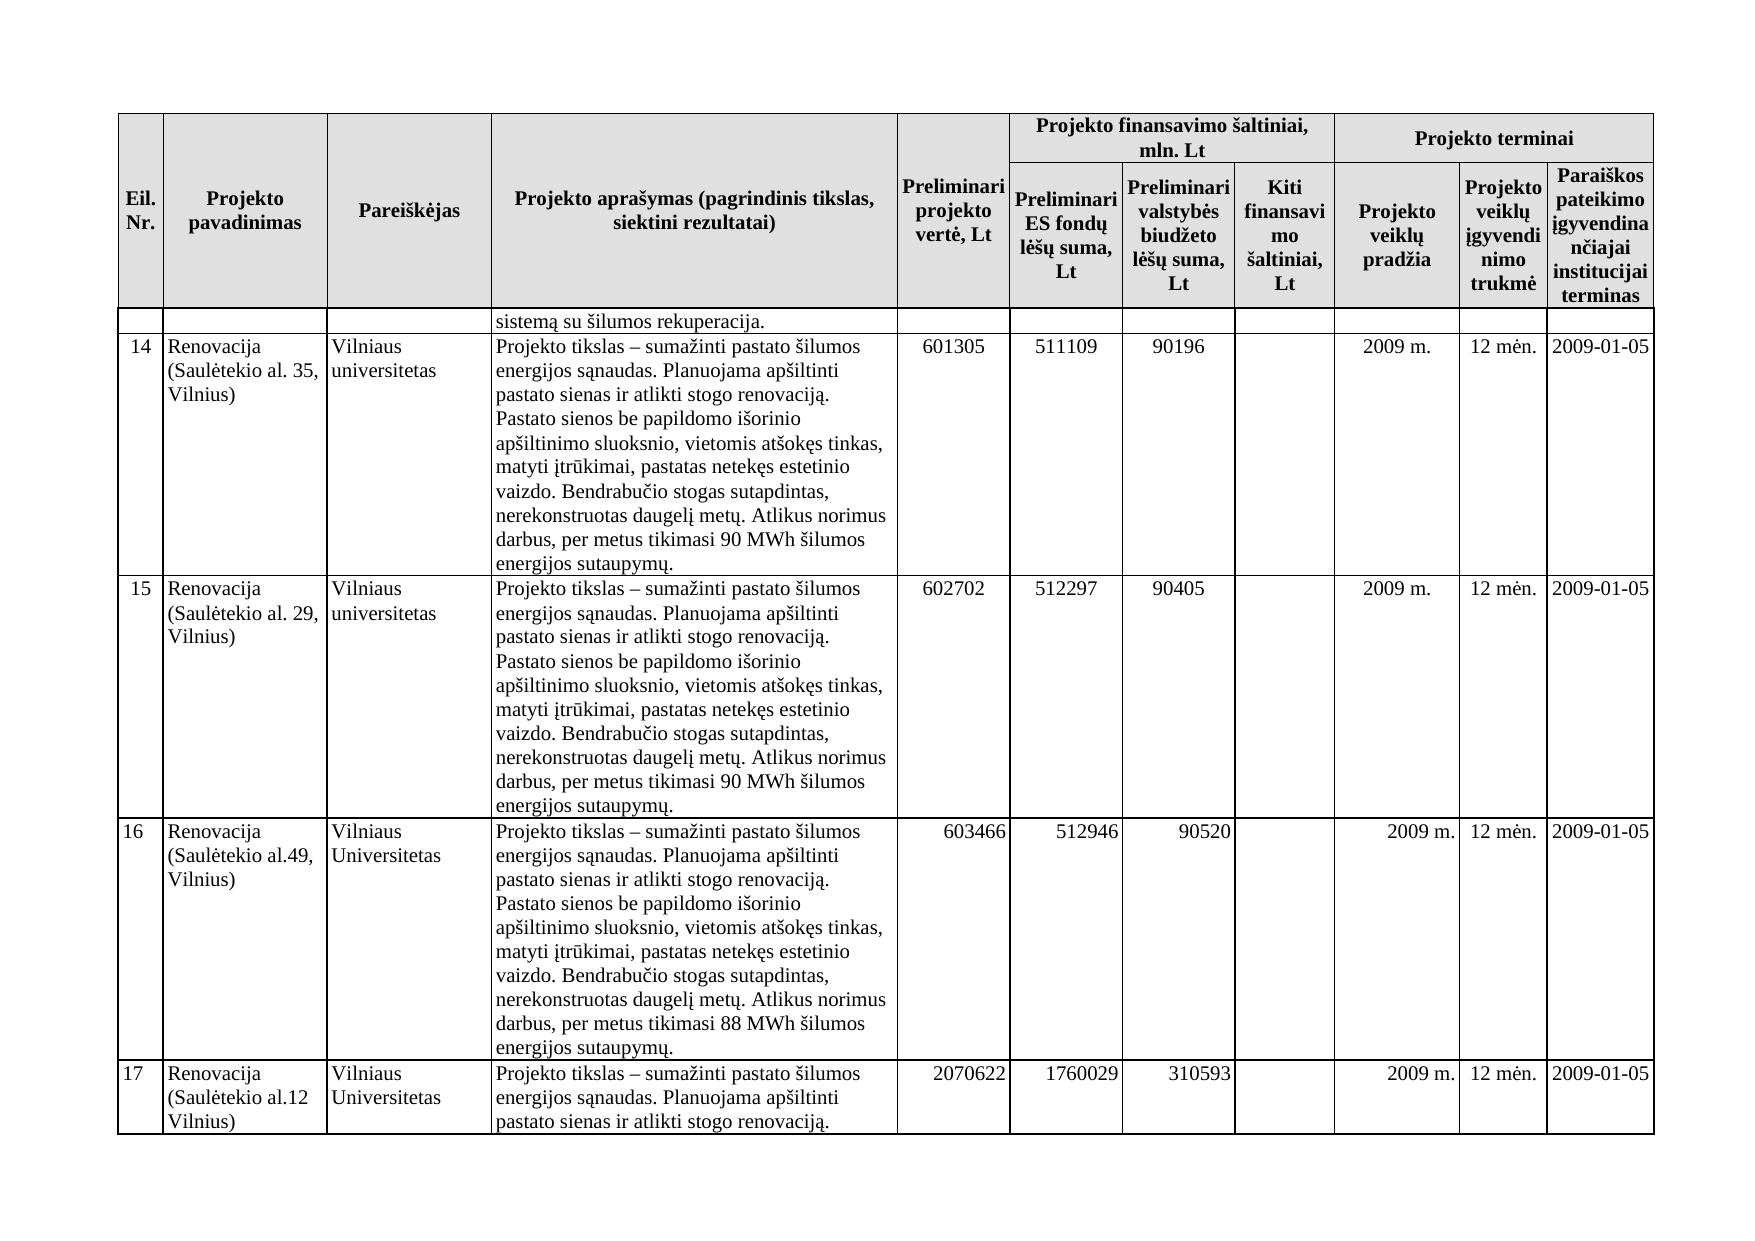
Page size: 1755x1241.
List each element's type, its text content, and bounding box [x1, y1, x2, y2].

table_cell 90520 [1123, 819, 1234, 1059]
table_cell [1236, 819, 1334, 1059]
table_cell 2009 m. [1335, 576, 1459, 817]
table_cell Preliminari ES fondų lėšų suma, Lt [1010, 163, 1122, 307]
table_cell 603466 [898, 819, 1009, 1059]
table_cell 512946 [1011, 819, 1122, 1059]
table_cell 2009-01-05 [1548, 576, 1653, 817]
table_cell 12 mėn. [1460, 334, 1546, 575]
table_cell 2009 m. [1335, 1061, 1459, 1133]
table_cell [1236, 576, 1334, 817]
table_cell Preliminari valstybės biudžeto lėšų suma, Lt [1123, 163, 1234, 307]
table_header Projekto finansavimo šaltiniai, mln. Lt [1010, 114, 1334, 162]
table_cell 601305 [898, 334, 1009, 575]
table_cell Renovacija (Saulėtekio al. 35, Vilnius) [164, 334, 326, 575]
table_cell [1011, 309, 1122, 333]
table_cell 310593 [1123, 1061, 1234, 1133]
table_cell Renovacija (Saulėtekio al.12 Vilnius) [164, 1061, 326, 1133]
table_cell Projekto tikslas – sumažinti pastato šilumos energijos sąnaudas. Planuojama apšiltinti pastato sienas ir atlikti stogo renovaciją. [492, 1061, 897, 1133]
table_header Eil. Nr. [119, 114, 163, 307]
table_cell 1760029 [1011, 1061, 1122, 1133]
table_cell 2009 m. [1335, 819, 1459, 1059]
table_header Projekto aprašymas (pagrindinis tikslas, siektini rezultatai) [492, 114, 897, 307]
table_cell 12 mėn. [1460, 1061, 1546, 1133]
table_cell Vilniaus universitetas [328, 576, 491, 817]
table_cell 16 [119, 819, 162, 1059]
table_cell 90196 [1123, 334, 1234, 575]
table_header Preliminari projekto vertė, Lt [898, 114, 1009, 307]
table_header Pareiškėjas [328, 114, 491, 307]
table_cell 511109 [1011, 334, 1122, 575]
table_cell [1236, 1061, 1334, 1133]
table_cell [119, 309, 162, 333]
table_cell Paraiškos pateikimo įgyvendinančiajai institucijai terminas [1548, 163, 1653, 307]
table_cell Projekto tikslas – sumažinti pastato šilumos energijos sąnaudas. Planuojama apšiltinti pastato sienas ir atlikti stogo renovaciją. Pastato sienos be papildomo išorinio apšiltinimo sluoksnio, vietomis atšokęs tinkas, matyti įtrūkimai, pastatas netekęs estetinio vaizdo. Bendrabučio stogas sutapdintas, nerekonstruotas daugelį metų. Atlikus norimus darbus, per metus tikimasi 90 MWh šilumos energijos sutaupymų. [492, 334, 897, 575]
table_cell [1335, 309, 1459, 333]
table_cell Renovacija (Saulėtekio al.49, Vilnius) [164, 819, 326, 1059]
table_cell Projekto tikslas – sumažinti pastato šilumos energijos sąnaudas. Planuojama apšiltinti pastato sienas ir atlikti stogo renovaciją. Pastato sienos be papildomo išorinio apšiltinimo sluoksnio, vietomis atšokęs tinkas, matyti įtrūkimai, pastatas netekęs estetinio vaizdo. Bendrabučio stogas sutapdintas, nerekonstruotas daugelį metų. Atlikus norimus darbus, per metus tikimasi 88 MWh šilumos energijos sutaupymų. [492, 819, 897, 1059]
table_cell Vilniaus Universitetas [328, 819, 491, 1059]
table_cell [1548, 309, 1653, 333]
table_cell Renovacija (Saulėtekio al. 29, Vilnius) [164, 576, 326, 817]
table_cell 602702 [898, 576, 1009, 817]
table_cell sistemą su šilumos rekuperacija. [492, 309, 897, 333]
table_cell Kiti finansavimo šaltiniai, Lt [1235, 163, 1334, 307]
table_cell Projekto veiklų pradžia [1335, 163, 1459, 307]
table_cell [164, 309, 326, 333]
table_cell 2009-01-05 [1548, 334, 1653, 575]
table_cell 15 [119, 576, 162, 817]
table_cell [1123, 309, 1234, 333]
table_cell 2070622 [898, 1061, 1009, 1133]
table_header Projekto terminai [1335, 114, 1653, 162]
table_cell [898, 309, 1009, 333]
table_cell Vilniaus universitetas [328, 334, 491, 575]
table_cell [1236, 334, 1334, 575]
table_cell [328, 309, 491, 333]
table_cell 12 mėn. [1460, 819, 1546, 1059]
table_cell 12 mėn. [1460, 576, 1546, 817]
table_cell 512297 [1011, 576, 1122, 817]
table_cell Vilniaus Universitetas [328, 1061, 491, 1133]
table_cell Projekto tikslas – sumažinti pastato šilumos energijos sąnaudas. Planuojama apšiltinti pastato sienas ir atlikti stogo renovaciją. Pastato sienos be papildomo išorinio apšiltinimo sluoksnio, vietomis atšokęs tinkas, matyti įtrūkimai, pastatas netekęs estetinio vaizdo. Bendrabučio stogas sutapdintas, nerekonstruotas daugelį metų. Atlikus norimus darbus, per metus tikimasi 90 MWh šilumos energijos sutaupymų. [492, 576, 897, 817]
table_cell Projekto veiklų įgyvendinimo trukmė [1460, 163, 1547, 307]
table_cell [1460, 309, 1546, 333]
table_cell [1236, 309, 1334, 333]
table_cell 14 [119, 334, 162, 575]
table_cell 17 [119, 1061, 162, 1133]
table_header Projekto pavadinimas [164, 114, 327, 307]
table_cell 2009 m. [1335, 334, 1459, 575]
table_cell 90405 [1123, 576, 1234, 817]
table_cell 2009-01-05 [1548, 819, 1653, 1059]
table_cell 2009-01-05 [1548, 1061, 1653, 1133]
